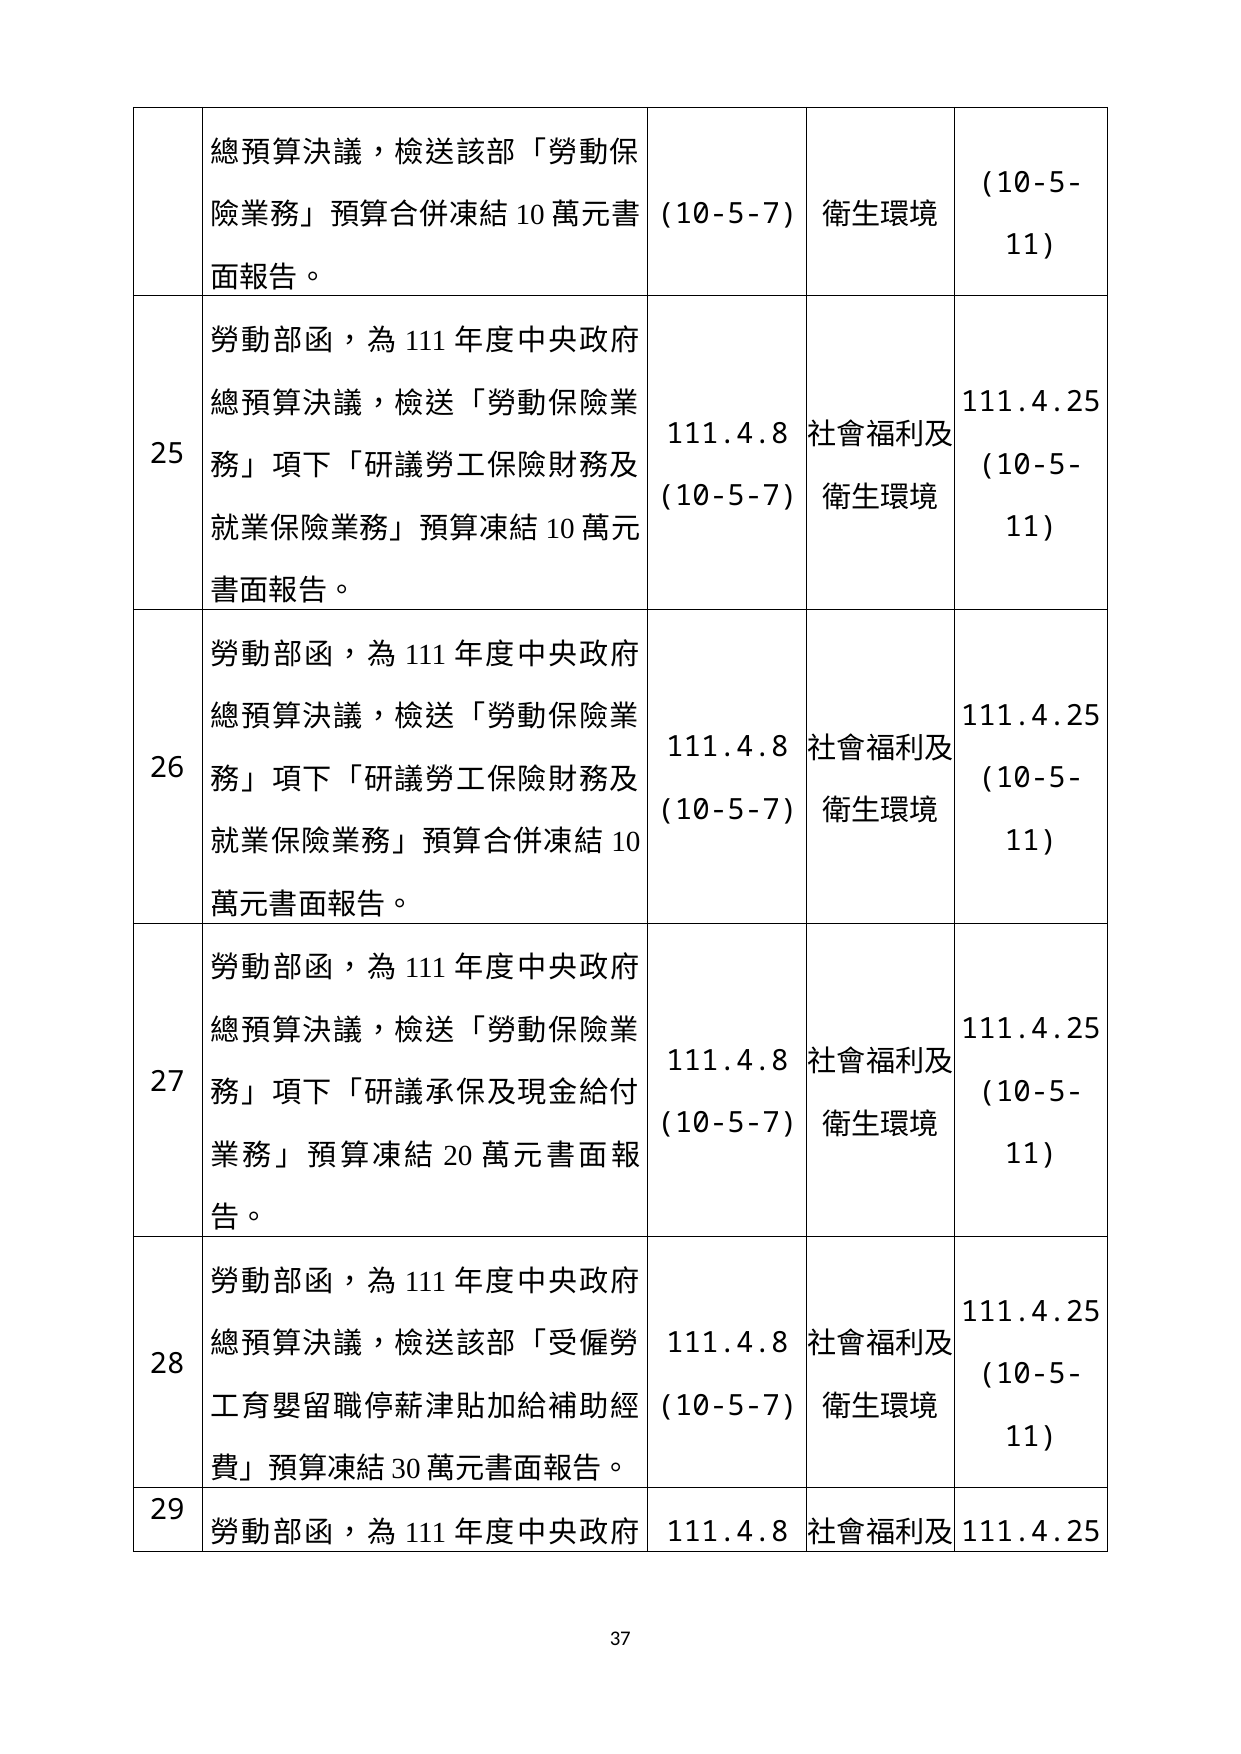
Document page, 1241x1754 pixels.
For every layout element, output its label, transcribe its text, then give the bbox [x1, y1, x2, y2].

table_cell 勞動部函，為111年度中央政府總預算決議，檢送「勞動保險業務」項下「研議勞工保險財務及就業保險業務」預算合併凍結10萬元書面報告。 [203, 610, 647, 922]
table_cell (10-5-11) [955, 108, 1107, 295]
table_cell 社會福利及 [807, 1488, 954, 1551]
table_cell 勞動部函，為111年度中央政府總預算決議，檢送「勞動保險業務」項下「研議承保及現金給付業務」預算凍結20萬元書面報告。 [203, 924, 647, 1236]
table_cell 111.4.8 (10-5-7) [648, 610, 806, 922]
table_cell 衛生環境 [807, 108, 954, 295]
table_cell 111.4.25 (10-5-11) [955, 610, 1107, 922]
table_cell 111.4.25 (10-5-11) [955, 924, 1107, 1236]
table_cell [134, 1237, 202, 1487]
table_cell [134, 924, 202, 1236]
table_cell 111.4.25 (10-5-11) [955, 296, 1107, 609]
table_cell [134, 108, 202, 295]
table_cell [134, 296, 202, 609]
table_cell 勞動部函，為111年度中央政府總預算決議，檢送「勞動保險業務」項下「研議勞工保險財務及就業保險業務」預算凍結10萬元書面報告。 [203, 296, 647, 609]
table_cell 111.4.8 (10-5-7) [648, 296, 806, 609]
table_cell 社會福利及衛生環境 [807, 1237, 954, 1487]
table_cell (10-5-7) [648, 108, 806, 295]
table_cell 社會福利及衛生環境 [807, 924, 954, 1236]
table_cell 111.4.8 (10-5-7) [648, 1237, 806, 1487]
table_cell 社會福利及衛生環境 [807, 610, 954, 922]
table_cell 111.4.8 (10-5-7) [648, 924, 806, 1236]
table_cell [134, 610, 202, 922]
table_cell 社會福利及衛生環境 [807, 296, 954, 609]
table_cell 勞動部函，為111年度中央政府 [203, 1488, 647, 1551]
table_cell [134, 1488, 202, 1551]
table_cell 111.4.8 [648, 1488, 806, 1551]
table_cell 111.4.25 (10-5-11) [955, 1237, 1107, 1487]
table_cell 勞動部函，為111年度中央政府總預算決議，檢送該部「受僱勞工育嬰留職停薪津貼加給補助經費」預算凍結30萬元書面報告。 [203, 1237, 647, 1487]
table_cell 總預算決議，檢送該部「勞動保險業務」預算合併凍結10萬元書面報告。 [203, 108, 647, 295]
table_cell 111.4.25 [955, 1488, 1107, 1551]
